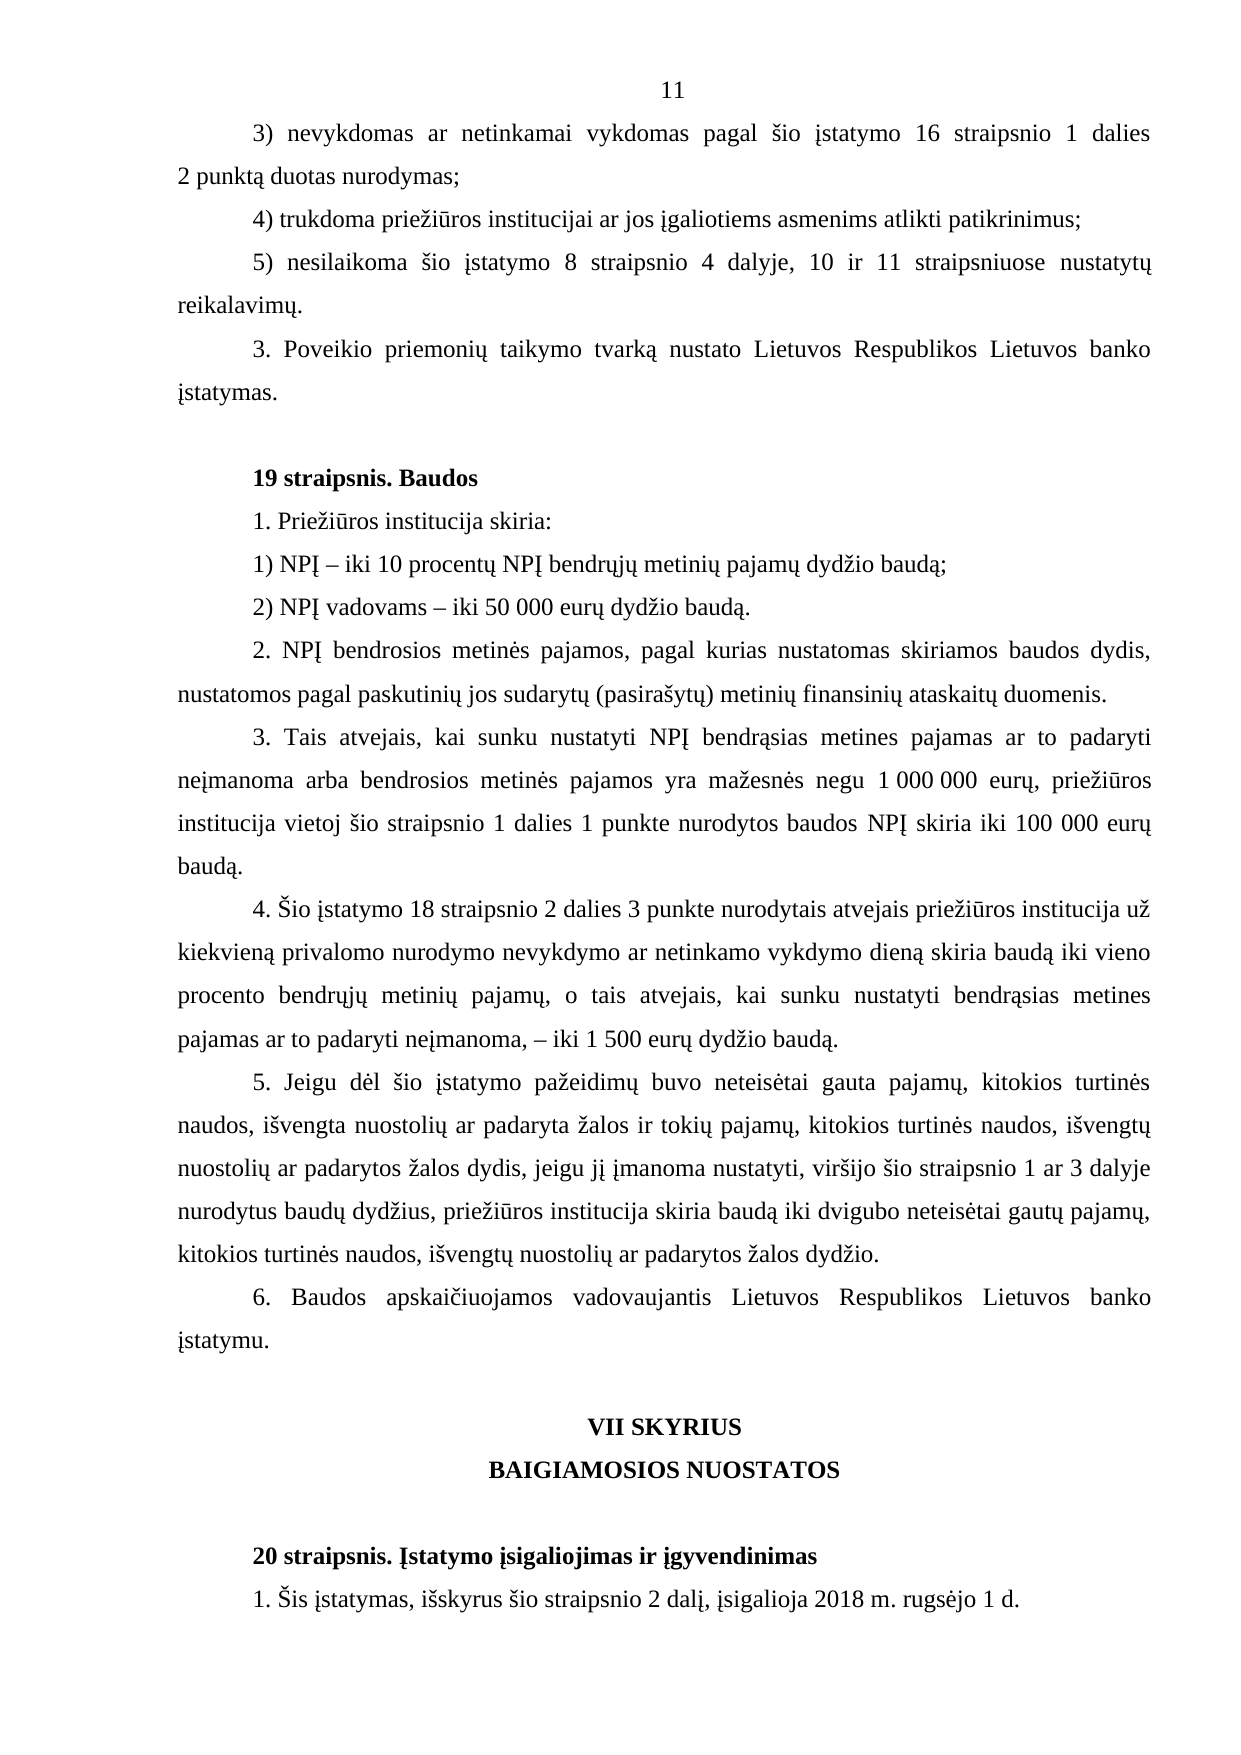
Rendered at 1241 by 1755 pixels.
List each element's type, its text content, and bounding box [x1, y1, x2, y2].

text 4) trukdoma priežiūros institucijai ar jos įgaliotiems asmenims atlikti patikrinimus; [177, 204, 1152, 233]
text 1. Šis įstatymas, išskyrus šio straipsnio 2 dalį, įsigalioja 2018 m. rugsėjo 1 d. [177, 1584, 1152, 1613]
text 5. Jeigu dėl šio įstatymo pažeidimų buvo neteisėtai gauta pajamų, kitokios turtinės naudos, išvengta nuostolių ar padaryta žalos ir tokių pajamų, kitokios turtinės naudos, išvengtų nuostolių ar padarytos žalos dydis, jeigu jį įmanoma nustatyti, viršijo šio straipsnio 1 ar 3 dalyje nurodytus baudų dydžius, priežiūros institucija skiria baudą iki dvigubo neteisėtai gautų pajamų, kitokios turtinės naudos, išvengtų nuostolių ar padarytos žalos dydžio. [177, 1067, 1152, 1268]
text 6. Baudos apskaičiuojamos vadovaujantis Lietuvos Respublikos Lietuvos banko įstatymu. [177, 1282, 1152, 1354]
text 3. Poveikio priemonių taikymo tvarką nustato Lietuvos Respublikos Lietuvos banko įstatymas. [177, 334, 1152, 406]
text 3. Tais atvejais, kai sunku nustatyti NPĮ bendrąsias metines pajamas ar to padaryti neįmanoma arba bendrosios metinės pajamos yra mažesnės negu 1 000 000 eurų, priežiūros institucija vietoj šio straipsnio 1 dalies 1 punkte nurodytos baudos NPĮ skiria iki 100 000 eurų baudą. [177, 722, 1152, 880]
text 1. Priežiūros institucija skiria: [177, 506, 1152, 535]
text 1) NPĮ – iki 10 procentų NPĮ bendrųjų metinių pajamų dydžio baudą; [177, 549, 1152, 578]
text 2. NPĮ bendrosios metinės pajamos, pagal kurias nustatomas skiriamos baudos dydis, nustatomos pagal paskutinių jos sudarytų (pasirašytų) metinių finansinių ataskaitų duomenis. [177, 636, 1152, 707]
text 3) nevykdomas ar netinkamai vykdomas pagal šio įstatymo 16 straipsnio 1 dalies 2 punktą duotas nurodymas; [177, 118, 1152, 190]
text VII SKYRIUS [177, 1412, 1152, 1441]
text 5) nesilaikoma šio įstatymo 8 straipsnio 4 dalyje, 10 ir 11 straipsniuose nustatytų reikalavimų. [177, 247, 1152, 319]
text BAIGIAMOSIOS NUOSTATOS [177, 1455, 1152, 1484]
text 4. Šio įstatymo 18 straipsnio 2 dalies 3 punkte nurodytais atvejais priežiūros institucija už kiekvieną privalomo nurodymo nevykdymo ar netinkamo vykdymo dieną skiria baudą iki vieno procento bendrųjų metinių pajamų, o tais atvejais, kai sunku nustatyti bendrąsias metines pajamas ar to padaryti neįmanoma, – iki 1 500 eurų dydžio baudą. [177, 894, 1152, 1052]
text 19 straipsnis. Baudos [177, 463, 1152, 492]
text 20 straipsnis. Įstatymo įsigaliojimas ir įgyvendinimas [177, 1541, 1152, 1570]
text 2) NPĮ vadovams – iki 50 000 eurų dydžio baudą. [177, 592, 1152, 621]
